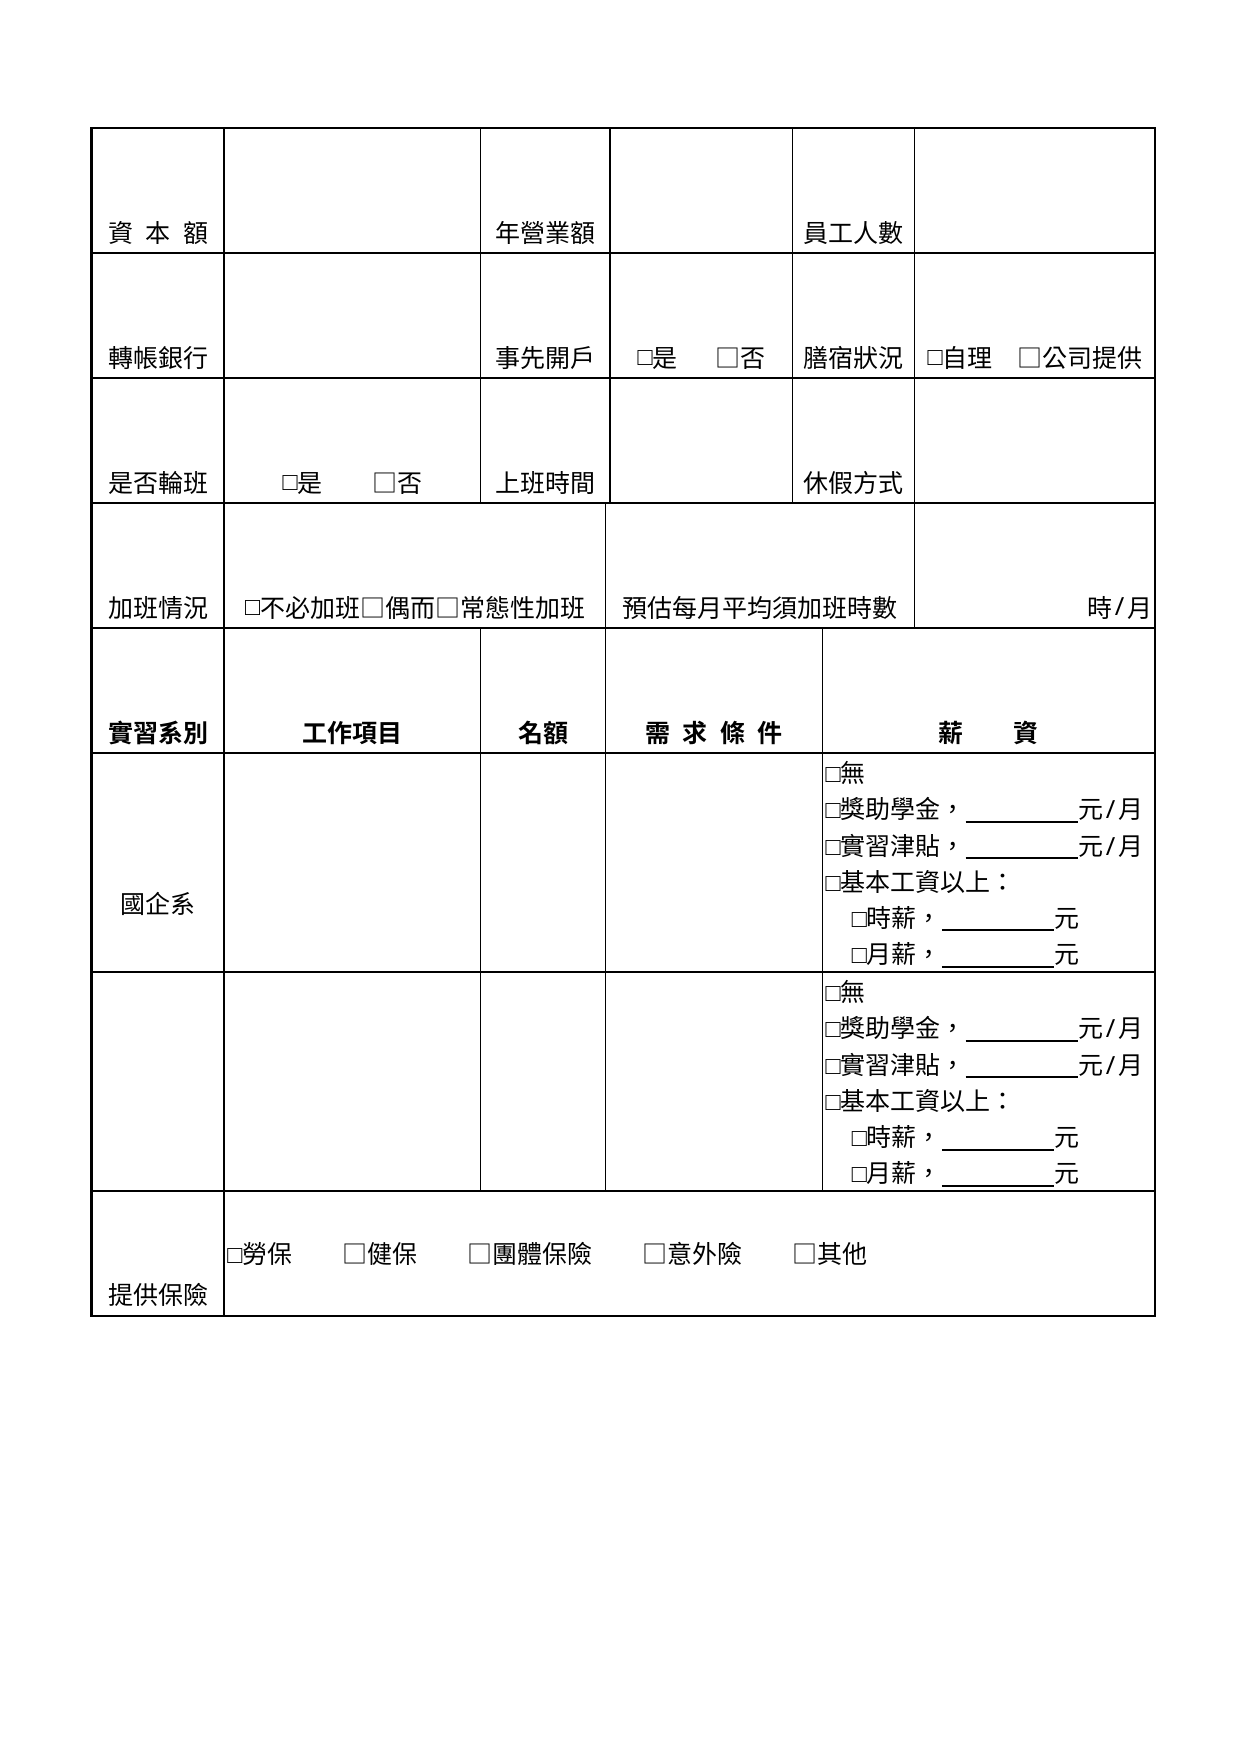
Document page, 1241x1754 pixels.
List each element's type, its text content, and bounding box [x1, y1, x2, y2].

table_cell □無 □獎助學金， 元/月 □實習津貼， 元/月 □基本工資以上： □時薪， 元 □月薪， 元 [823, 754, 1154, 971]
table_cell □自理 □公司提供 [915, 254, 1154, 377]
table_cell [606, 754, 822, 971]
table_cell 時/月 [915, 504, 1154, 627]
table_cell [225, 754, 480, 971]
table_cell [93, 973, 223, 1190]
table_cell 年營業額 [481, 129, 609, 252]
table_cell 實習系別 [93, 629, 223, 752]
table_cell 加班情況 [93, 504, 223, 627]
table_cell [225, 973, 480, 1190]
table_cell 國企系 [93, 754, 223, 971]
table_cell [606, 973, 822, 1190]
table_cell □不必加班□偶而□常態性加班 [225, 504, 605, 627]
table_cell [225, 254, 480, 377]
table_cell 休假方式 [793, 379, 914, 502]
table_cell 需 求 條 件 [606, 629, 822, 752]
table_cell □無 □獎助學金， 元/月 □實習津貼， 元/月 □基本工資以上： □時薪， 元 □月薪， 元 [823, 973, 1154, 1190]
table_cell □是 □否 [611, 254, 792, 377]
table_cell 事先開戶 [481, 254, 609, 377]
table_cell 名額 [481, 629, 605, 752]
table_cell 資 本 額 [93, 129, 223, 252]
table_cell 工作項目 [225, 629, 480, 752]
table_cell 上班時間 [481, 379, 609, 502]
table_cell 預估每月平均須加班時數 [606, 504, 914, 627]
table_cell [225, 129, 480, 252]
table_cell 員工人數 [793, 129, 914, 252]
table_cell 是否輪班 [93, 379, 223, 502]
table_cell [611, 379, 792, 502]
table_cell [481, 973, 605, 1190]
table_cell 轉帳銀行 [93, 254, 223, 377]
table_cell 膳宿狀況 [793, 254, 914, 377]
table_cell 提供保險 [93, 1192, 223, 1314]
table_cell [915, 129, 1154, 252]
table_cell 薪 資 [823, 629, 1154, 752]
table_cell [915, 379, 1154, 502]
table_cell □勞保 □健保 □團體保險 □意外險 □其他 [225, 1192, 1154, 1314]
table_cell [481, 754, 605, 971]
table_cell □是 □否 [225, 379, 480, 502]
table_cell [611, 129, 792, 252]
